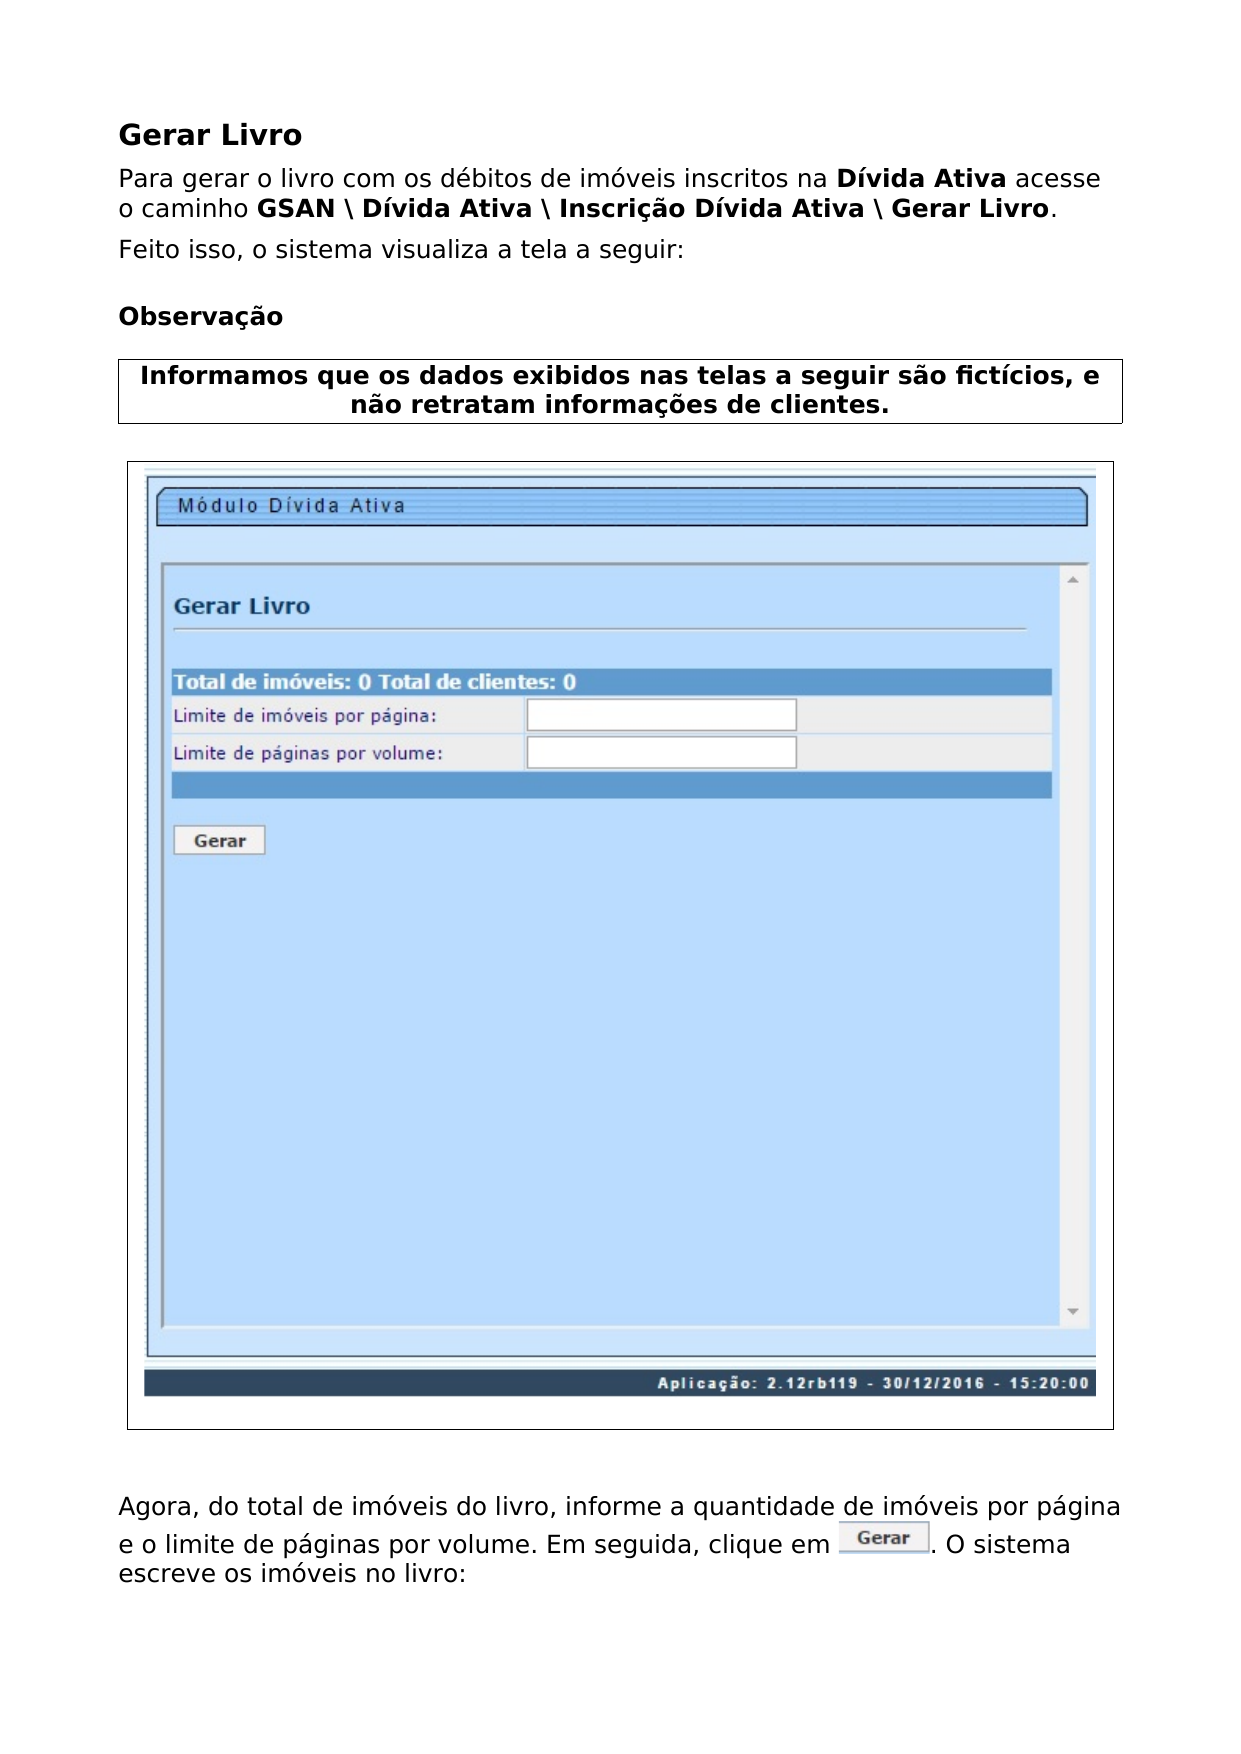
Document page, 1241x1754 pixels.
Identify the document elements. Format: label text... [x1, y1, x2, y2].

picture [144, 464, 1096, 1398]
picture [838, 1521, 930, 1554]
subtitle Gerar Livro [118, 118, 1122, 152]
subtitle Observação [118, 302, 1122, 331]
table_header Informamos que os dados exibidos nas telas a seguir são fictícios, e não retratam informações de clientes. [119, 360, 1122, 423]
table_header [128, 462, 1113, 1429]
text Feito isso, o sistema visualiza a tela a seguir: [118, 235, 1122, 264]
text Agora, do total de imóveis do livro, informe a quantidade de imóveis por página e o limite de páginas por volume. Em seguida, clique em . O sistema escreve os imóveis no livro: [118, 1492, 1122, 1589]
text Para gerar o livro com os débitos de imóveis inscritos na Dívida Ativa acesse o caminho GSAN \ Dívida Ativa \ Inscrição Dívida Ativa \ Gerar Livro. [118, 164, 1122, 223]
